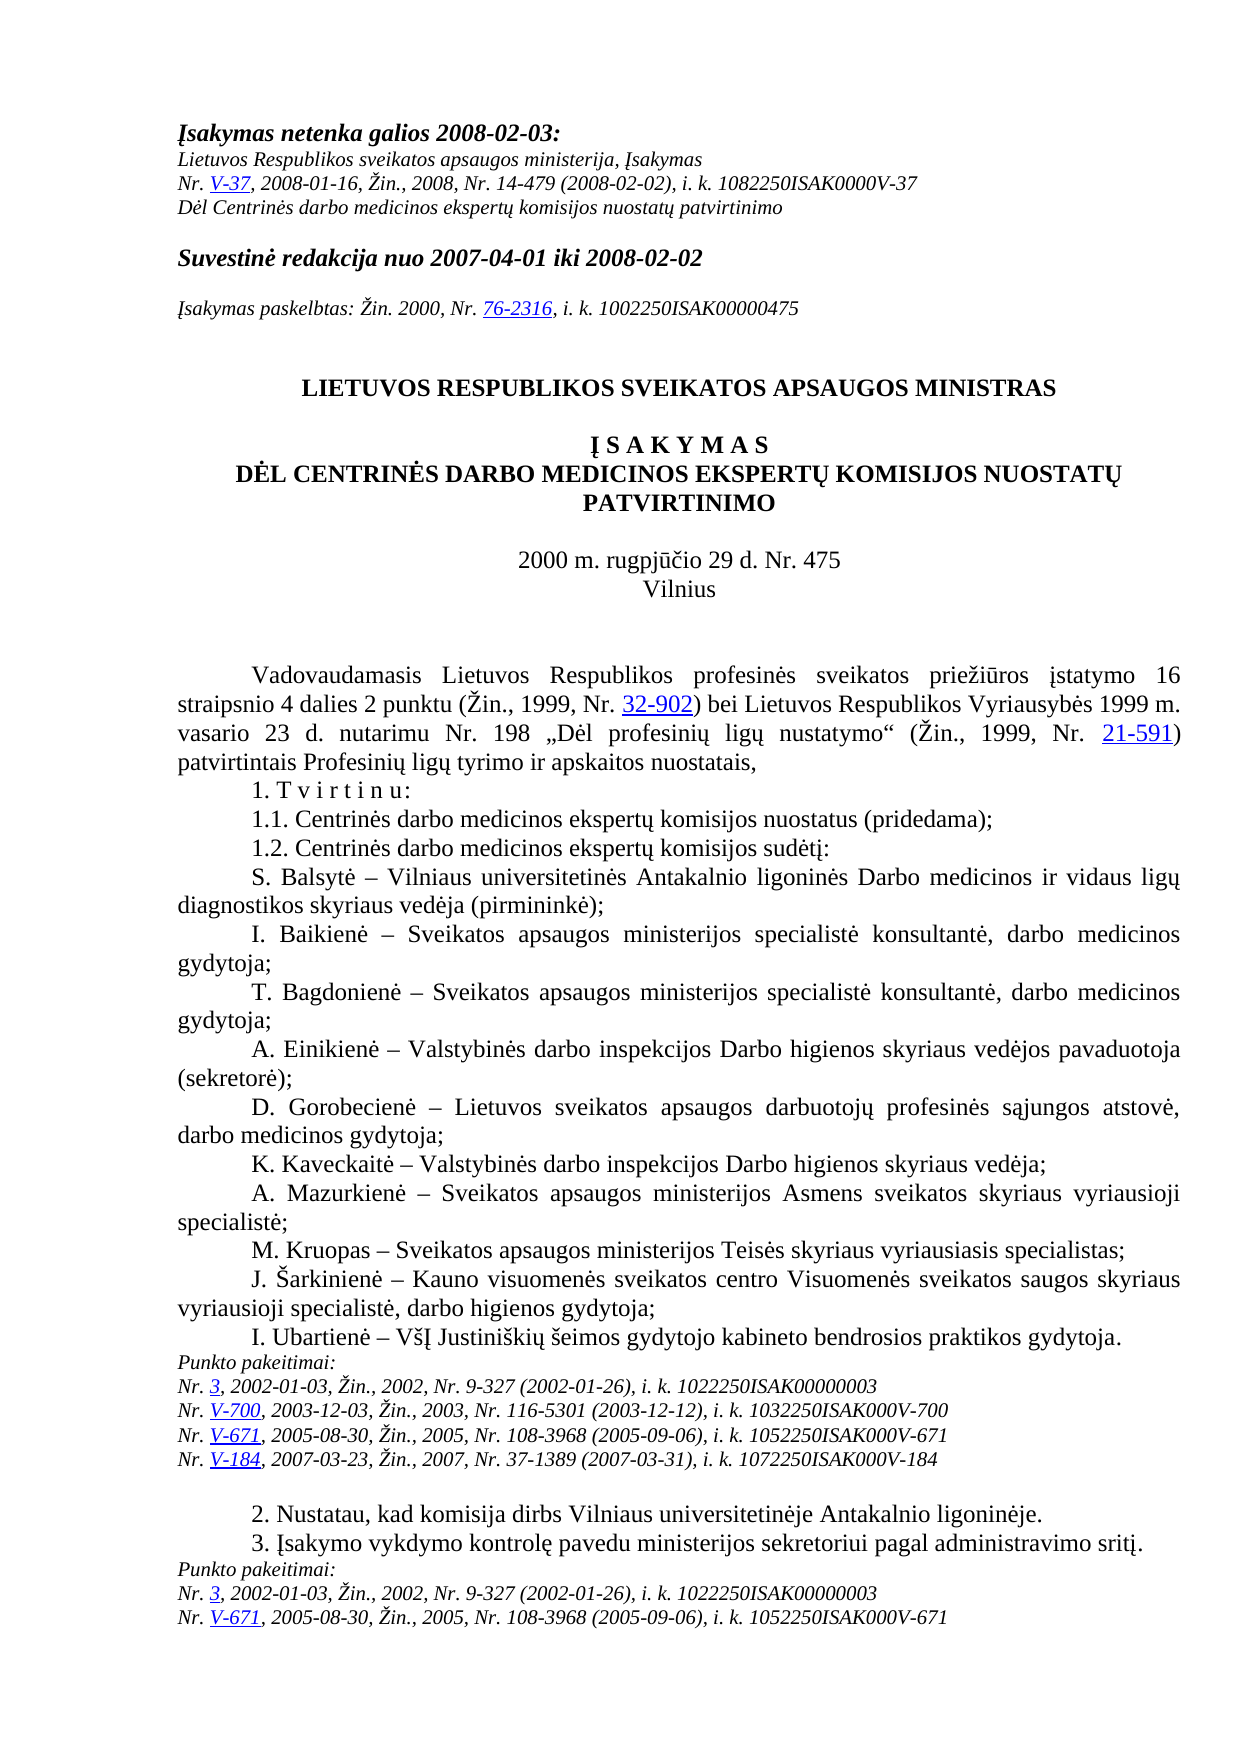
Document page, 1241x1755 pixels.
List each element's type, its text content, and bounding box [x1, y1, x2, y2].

text Įsakymas paskelbtas: Žin. 2000, Nr. 76-2316, i. k. 1002250ISAK00000475 [177, 296, 1181, 320]
text LIETUVOS RESPUBLIKOS SVEIKATOS APSAUGOS MINISTRAS [177, 373, 1181, 402]
text Punkto pakeitimai: [177, 1350, 1181, 1374]
text Nr. V-37, 2008-01-16, Žin., 2008, Nr. 14-479 (2008-02-02), i. k. 1082250ISAK0000V-37 [177, 171, 1181, 195]
text 1.1. Centrinės darbo medicinos ekspertų komisijos nuostatus (pridedama); [177, 804, 1181, 833]
text M. Kruopas – Sveikatos apsaugos ministerijos Teisės skyriaus vyriausiasis specialistas; [177, 1235, 1181, 1264]
text Nr. V-671, 2005-08-30, Žin., 2005, Nr. 108-3968 (2005-09-06), i. k. 1052250ISAK000V-671 [177, 1422, 1181, 1447]
text Nr. V-700, 2003-12-03, Žin., 2003, Nr. 116-5301 (2003-12-12), i. k. 1032250ISAK000V-700 [177, 1398, 1181, 1422]
text 1. Tvirtinu: [177, 775, 1181, 804]
text Nr. 3, 2002-01-03, Žin., 2002, Nr. 9-327 (2002-01-26), i. k. 1022250ISAK00000003 [177, 1581, 1181, 1605]
text D. Gorobecienė – Lietuvos sveikatos apsaugos darbuotojų profesinės sąjungos atstovė, darbo medicinos gydytoja; [177, 1092, 1181, 1149]
text 1.2. Centrinės darbo medicinos ekspertų komisijos sudėtį: [177, 833, 1181, 862]
text Punkto pakeitimai: [177, 1557, 1181, 1581]
text Nr. 3, 2002-01-03, Žin., 2002, Nr. 9-327 (2002-01-26), i. k. 1022250ISAK00000003 [177, 1374, 1181, 1398]
text Dėl Centrinės darbo medicinos ekspertų komisijos nuostatų patvirtinimo [177, 195, 1181, 219]
text 3. Įsakymo vykdymo kontrolę pavedu ministerijos sekretoriui pagal administravimo sritį. [177, 1528, 1181, 1557]
text S. Balsytė – Vilniaus universitetinės Antakalnio ligoninės Darbo medicinos ir vidaus ligų diagnostikos skyriaus vedėja (pirmininkė); [177, 862, 1181, 919]
text A. Einikienė – Valstybinės darbo inspekcijos Darbo higienos skyriaus vedėjos pavaduotoja (sekretorė); [177, 1034, 1181, 1092]
text Vilnius [177, 574, 1181, 603]
text I. Ubartienė – VšĮ Justiniškių šeimos gydytojo kabineto bendrosios praktikos gydytoja. [177, 1322, 1181, 1350]
text Vadovaudamasis Lietuvos Respublikos profesinės sveikatos priežiūros įstatymo 16 straipsnio 4 dalies 2 punktu (Žin., 1999, Nr. 32-902) bei Lietuvos Respublikos Vyriausybės 1999 m. vasario 23 d. nutarimu Nr. 198 „Dėl profesinių ligų nustatymo“ (Žin., 1999, Nr. 21-591) patvirtintais Profesinių ligų tyrimo ir apskaitos nuostatais, [177, 660, 1181, 775]
text Lietuvos Respublikos sveikatos apsaugos ministerija, Įsakymas [177, 147, 1181, 171]
text Suvestinė redakcija nuo 2007-04-01 iki 2008-02-02 [177, 243, 1181, 272]
text Įsakymas netenka galios 2008-02-03: [177, 118, 1181, 147]
text I. Baikienė – Sveikatos apsaugos ministerijos specialistė konsultantė, darbo medicinos gydytoja; [177, 919, 1181, 977]
text Nr. V-184, 2007-03-23, Žin., 2007, Nr. 37-1389 (2007-03-31), i. k. 1072250ISAK000V-184 [177, 1447, 1181, 1471]
text 2000 m. rugpjūčio 29 d. Nr. 475 [177, 545, 1181, 574]
text K. Kaveckaitė – Valstybinės darbo inspekcijos Darbo higienos skyriaus vedėja; [177, 1149, 1181, 1178]
text T. Bagdonienė – Sveikatos apsaugos ministerijos specialistė konsultantė, darbo medicinos gydytoja; [177, 977, 1181, 1034]
text 2. Nustatau, kad komisija dirbs Vilniaus universitetinėje Antakalnio ligoninėje. [177, 1499, 1181, 1528]
text A. Mazurkienė – Sveikatos apsaugos ministerijos Asmens sveikatos skyriaus vyriausioji specialistė; [177, 1178, 1181, 1235]
text Nr. V-671, 2005-08-30, Žin., 2005, Nr. 108-3968 (2005-09-06), i. k. 1052250ISAK000V-671 [177, 1605, 1181, 1629]
text J. Šarkinienė – Kauno visuomenės sveikatos centro Visuomenės sveikatos saugos skyriaus vyriausioji specialistė, darbo higienos gydytoja; [177, 1264, 1181, 1322]
text DĖL CENTRINĖS DARBO MEDICINOS EKSPERTŲ KOMISIJOS NUOSTATŲ PATVIRTINIMO [177, 459, 1181, 517]
text Į S A K Y M A S [177, 430, 1181, 459]
